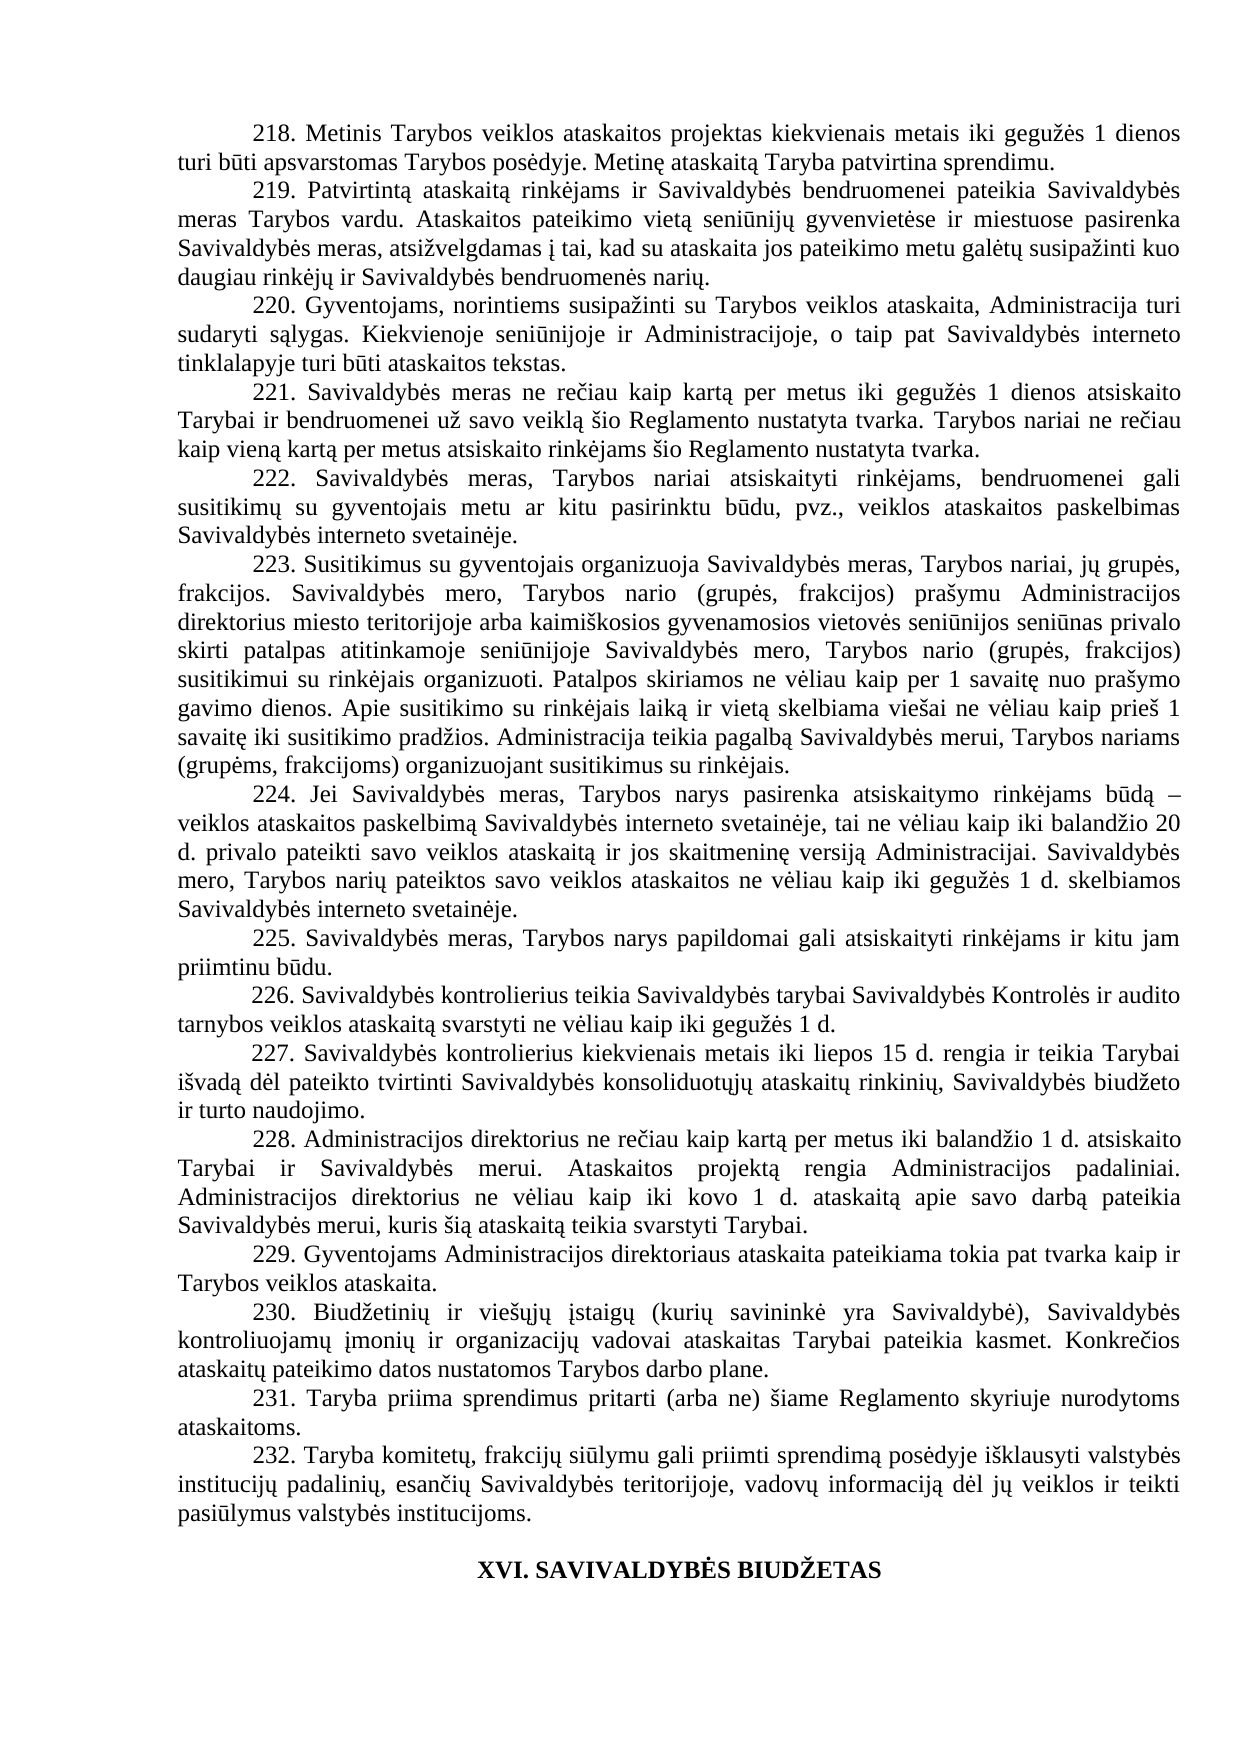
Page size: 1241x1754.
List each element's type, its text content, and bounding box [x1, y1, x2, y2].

text 228. Administracijos direktorius ne rečiau kaip kartą per metus iki balandžio 1 d. atsiskaito Tarybai ir Savivaldybės merui. Ataskaitos projektą rengia Administracijos padaliniai. Administracijos direktorius ne vėliau kaip iki kovo 1 d. ataskaitą apie savo darbą pateikia Savivaldybės merui, kuris šią ataskaitą teikia svarstyti Tarybai. [177, 1124, 1181, 1239]
text 220. Gyventojams, norintiems susipažinti su Tarybos veiklos ataskaita, Administracija turi sudaryti sąlygas. Kiekvienoje seniūnijoje ir Administracijoje, o taip pat Savivaldybės interneto tinklalapyje turi būti ataskaitos tekstas. [177, 291, 1181, 377]
text 218. Metinis Tarybos veiklos ataskaitos projektas kiekvienais metais iki gegužės 1 dienos turi būti apsvarstomas Tarybos posėdyje. Metinę ataskaitą Taryba patvirtina sprendimu. [177, 118, 1181, 176]
text 221. Savivaldybės meras ne rečiau kaip kartą per metus iki gegužės 1 dienos atsiskaito Tarybai ir bendruomenei už savo veiklą šio Reglamento nustatyta tvarka. Tarybos nariai ne rečiau kaip vieną kartą per metus atsiskaito rinkėjams šio Reglamento nustatyta tvarka. [177, 377, 1181, 463]
text 222. Savivaldybės meras, Tarybos nariai atsiskaityti rinkėjams, bendruomenei gali susitikimų su gyventojais metu ar kitu pasirinktu būdu, pvz., veiklos ataskaitos paskelbimas Savivaldybės interneto svetainėje. [177, 463, 1181, 549]
text 226. Savivaldybės kontrolierius teikia Savivaldybės tarybai Savivaldybės Kontrolės ir audito tarnybos veiklos ataskaitą svarstyti ne vėliau kaip iki gegužės 1 d. [177, 981, 1181, 1038]
text 231. Taryba priima sprendimus pritarti (arba ne) šiame Reglamento skyriuje nurodytoms ataskaitoms. [177, 1383, 1181, 1441]
text 225. Savivaldybės meras, Tarybos narys papildomai gali atsiskaityti rinkėjams ir kitu jam priimtinu būdu. [177, 923, 1181, 981]
text 232. Taryba komitetų, frakcijų siūlymu gali priimti sprendimą posėdyje išklausyti valstybės institucijų padalinių, esančių Savivaldybės teritorijoje, vadovų informaciją dėl jų veiklos ir teikti pasiūlymus valstybės institucijoms. [177, 1441, 1181, 1527]
text 227. Savivaldybės kontrolierius kiekvienais metais iki liepos 15 d. rengia ir teikia Tarybai išvadą dėl pateikto tvirtinti Savivaldybės konsoliduotųjų ataskaitų rinkinių, Savivaldybės biudžeto ir turto naudojimo. [177, 1038, 1181, 1124]
text 224. Jei Savivaldybės meras, Tarybos narys pasirenka atsiskaitymo rinkėjams būdą – veiklos ataskaitos paskelbimą Savivaldybės interneto svetainėje, tai ne vėliau kaip iki balandžio 20 d. privalo pateikti savo veiklos ataskaitą ir jos skaitmeninę versiją Administracijai. Savivaldybės mero, Tarybos narių pateiktos savo veiklos ataskaitos ne vėliau kaip iki gegužės 1 d. skelbiamos Savivaldybės interneto svetainėje. [177, 779, 1181, 923]
text 230. Biudžetinių ir viešųjų įstaigų (kurių savininkė yra Savivaldybė), Savivaldybės kontroliuojamų įmonių ir organizacijų vadovai ataskaitas Tarybai pateikia kasmet. Konkrečios ataskaitų pateikimo datos nustatomos Tarybos darbo plane. [177, 1297, 1181, 1383]
text 223. Susitikimus su gyventojais organizuoja Savivaldybės meras, Tarybos nariai, jų grupės, frakcijos. Savivaldybės mero, Tarybos nario (grupės, frakcijos) prašymu Administracijos direktorius miesto teritorijoje arba kaimiškosios gyvenamosios vietovės seniūnijos seniūnas privalo skirti patalpas atitinkamoje seniūnijoje Savivaldybės mero, Tarybos nario (grupės, frakcijos) susitikimui su rinkėjais organizuoti. Patalpos skiriamos ne vėliau kaip per 1 savaitę nuo prašymo gavimo dienos. Apie susitikimo su rinkėjais laiką ir vietą skelbiama viešai ne vėliau kaip prieš 1 savaitę iki susitikimo pradžios. Administracija teikia pagalbą Savivaldybės merui, Tarybos nariams (grupėms, frakcijoms) organizuojant susitikimus su rinkėjais. [177, 549, 1181, 779]
text 229. Gyventojams Administracijos direktoriaus ataskaita pateikiama tokia pat tvarka kaip ir Tarybos veiklos ataskaita. [177, 1239, 1181, 1297]
text 219. Patvirtintą ataskaitą rinkėjams ir Savivaldybės bendruomenei pateikia Savivaldybės meras Tarybos vardu. Ataskaitos pateikimo vietą seniūnijų gyvenvietėse ir miestuose pasirenka Savivaldybės meras, atsižvelgdamas į tai, kad su ataskaita jos pateikimo metu galėtų susipažinti kuo daugiau rinkėjų ir Savivaldybės bendruomenės narių. [177, 176, 1181, 291]
text XVI. Savivaldybės biudžetAS [177, 1556, 1181, 1584]
